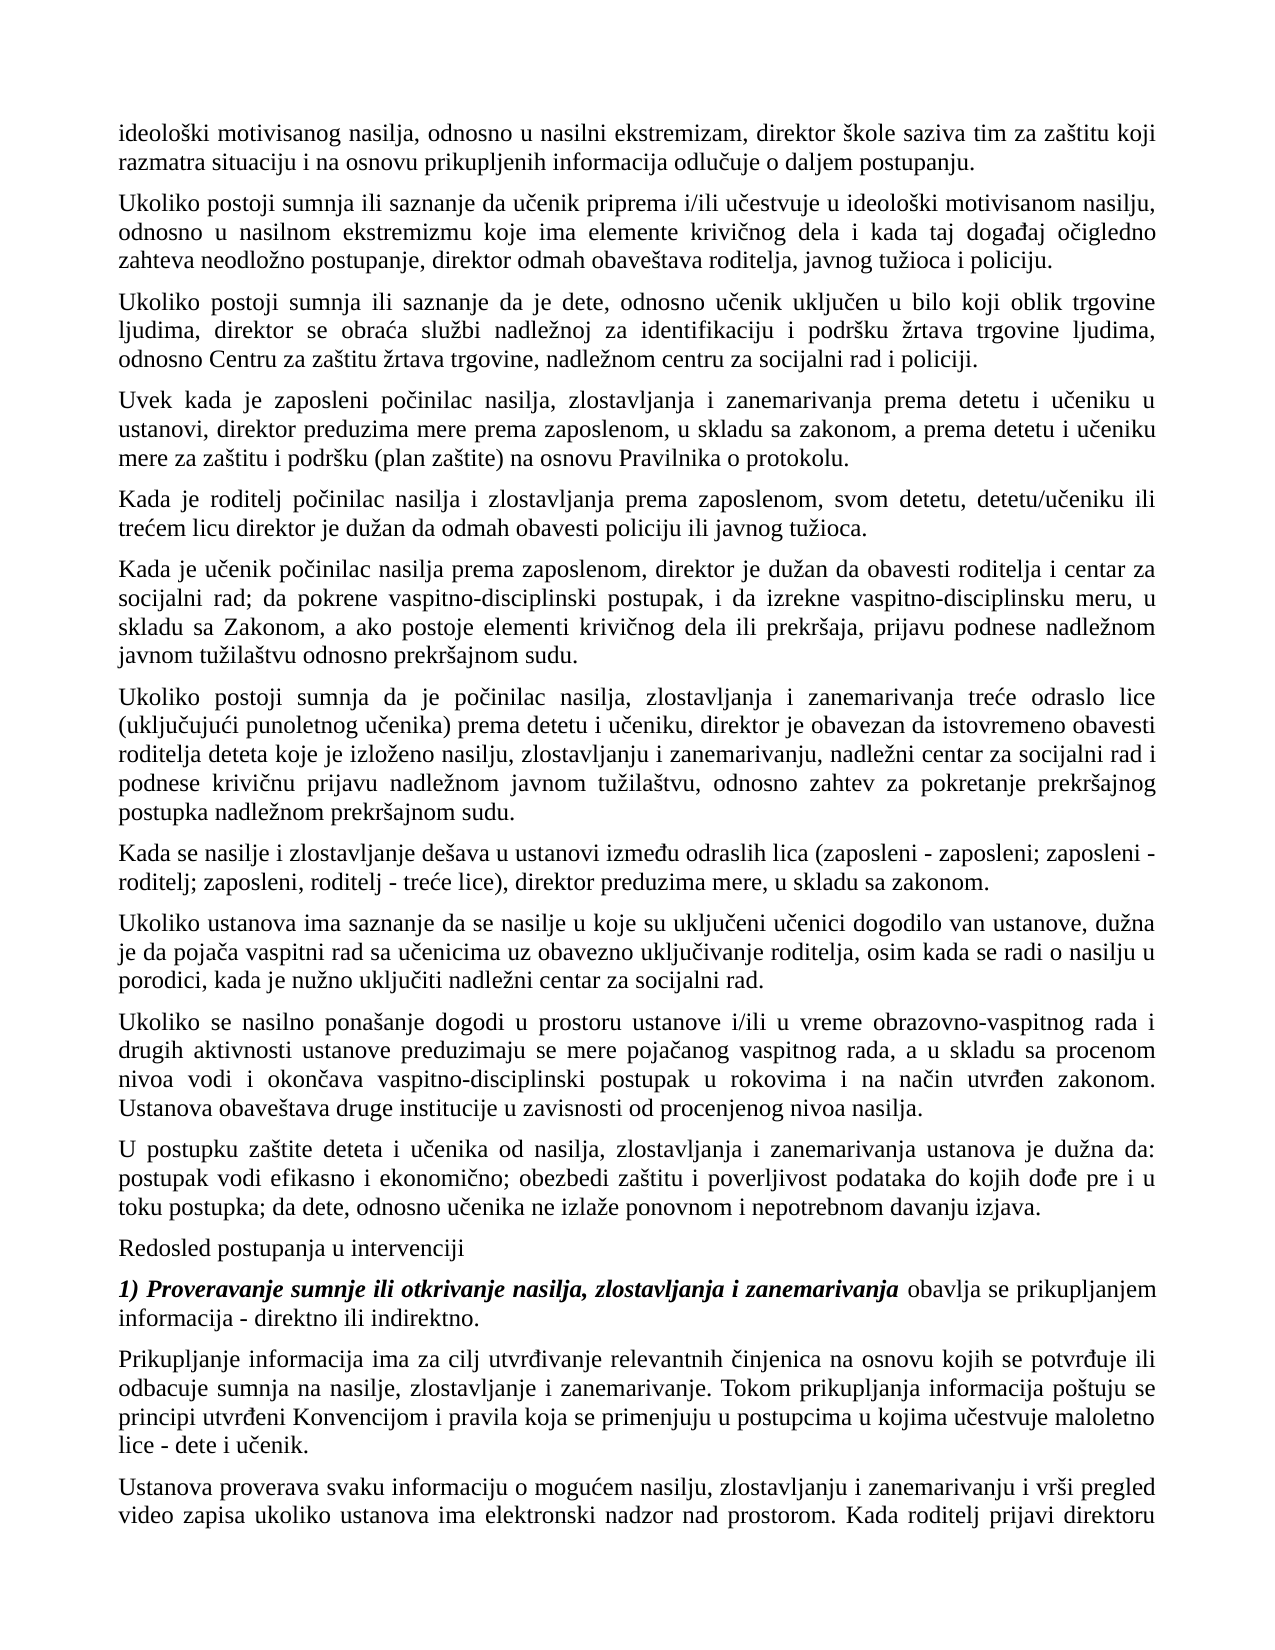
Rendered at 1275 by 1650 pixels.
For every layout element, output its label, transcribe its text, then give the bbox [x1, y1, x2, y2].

text Kada je roditelj počinilac nasilja i zlostavljanja prema zaposlenom, svom detetu, detetu/učeniku ili trećem licu direktor je dužan da odmah obavesti policiju ili javnog tužioca. [118, 484, 1157, 542]
text U postupku zaštite deteta i učenika od nasilja, zlostavljanja i zanemarivanja ustanova je dužna da: postupak vodi efikasno i ekonomično; obezbedi zaštitu i poverljivost podataka do kojih dođe pre i u toku postupka; da dete, odnosno učenika ne izlaže ponovnom i nepotrebnom davanju izjava. [118, 1134, 1157, 1221]
text Kada je učenik počinilac nasilja prema zaposlenom, direktor je dužan da obavesti roditelja i centar za socijalni rad; da pokrene vaspitno-disciplinski postupak, i da izrekne vaspitno-disciplinsku meru, u skladu sa Zakonom, a ako postoje elementi krivičnog dela ili prekršaja, prijavu podnese nadležnom javnom tužilaštvu odnosno prekršajnom sudu. [118, 554, 1157, 669]
text Redosled postupanja u intervenciji [118, 1233, 1157, 1262]
text Ukoliko postoji sumnja ili saznanje da je dete, odnosno učenik uključen u bilo koji oblik trgovine ljudima, direktor se obraća službi nadležnoj za identifikaciju i podršku žrtava trgovine ljudima, odnosno Centru za zaštitu žrtava trgovine, nadležnom centru za socijalni rad i policiji. [118, 287, 1157, 373]
text Ukoliko postoji sumnja da je počinilac nasilja, zlostavljanja i zanemarivanja treće odraslo lice (uključujući punoletnog učenika) prema detetu i učeniku, direktor je obavezan da istovremeno obavesti roditelja deteta koje je izloženo nasilju, zlostavljanju i zanemarivanju, nadležni centar za socijalni rad i podnese krivičnu prijavu nadležnom javnom tužilaštvu, odnosno zahtev za pokretanje prekršajnog postupka nadležnom prekršajnom sudu. [118, 682, 1157, 826]
text Kada se nasilje i zlostavljanje dešava u ustanovi između odraslih lica (zaposleni - zaposleni; zaposleni - roditelj; zaposleni, roditelj - treće lice), direktor preduzima mere, u skladu sa zakonom. [118, 838, 1157, 896]
text Uvek kada je zaposleni počinilac nasilja, zlostavljanja i zanemarivanja prema detetu i učeniku u ustanovi, direktor preduzima mere prema zaposlenom, u skladu sa zakonom, a prema detetu i učeniku mere za zaštitu i podršku (plan zaštite) na osnovu Pravilnika o protokolu. [118, 386, 1157, 472]
text Ustanova proverava svaku informaciju o mogućem nasilju, zlostavljanju i zanemarivanju i vrši pregled video zapisa ukoliko ustanova ima elektronski nadzor nad prostorom. Kada roditelj prijavi direktoru [118, 1472, 1157, 1529]
text Ukoliko postoji sumnja ili saznanje da učenik priprema i/ili učestvuje u ideološki motivisanom nasilju, odnosno u nasilnom ekstremizmu koje ima elemente krivičnog dela i kada taj događaj očigledno zahteva neodložno postupanje, direktor odmah obaveštava roditelja, javnog tužioca i policiju. [118, 188, 1157, 274]
text Ukoliko se nasilno ponašanje dogodi u prostoru ustanove i/ili u vreme obrazovno-vaspitnog rada i drugih aktivnosti ustanove preduzimaju se mere pojačanog vaspitnog rada, a u skladu sa procenom nivoa vodi i okončava vaspitno-disciplinski postupak u rokovima i na način utvrđen zakonom. Ustanova obaveštava druge institucije u zavisnosti od procenjenog nivoa nasilja. [118, 1007, 1157, 1122]
text ideološki motivisanog nasilja, odnosno u nasilni ekstremizam, direktor škole saziva tim za zaštitu koji razmatra situaciju i na osnovu prikupljenih informacija odlučuje o daljem postupanju. [118, 118, 1157, 176]
text Prikupljanje informacija ima za cilj utvrđivanje relevantnih činjenica na osnovu kojih se potvrđuje ili odbacuje sumnja na nasilje, zlostavljanje i zanemarivanje. Tokom prikupljanja informacija poštuju se principi utvrđeni Konvencijom i pravila koja se primenjuju u postupcima u kojima učestvuje maloletno lice - dete i učenik. [118, 1344, 1157, 1459]
text 1) Proveravanje sumnje ili otkrivanje nasilja, zlostavljanja i zanemarivanja obavlja se prikupljanjem informacija - direktno ili indirektno. [118, 1274, 1157, 1332]
text Ukoliko ustanova ima saznanje da se nasilje u koje su uključeni učenici dogodilo van ustanove, dužna je da pojača vaspitni rad sa učenicima uz obavezno uključivanje roditelja, osim kada se radi o nasilju u porodici, kada je nužno uključiti nadležni centar za socijalni rad. [118, 908, 1157, 994]
